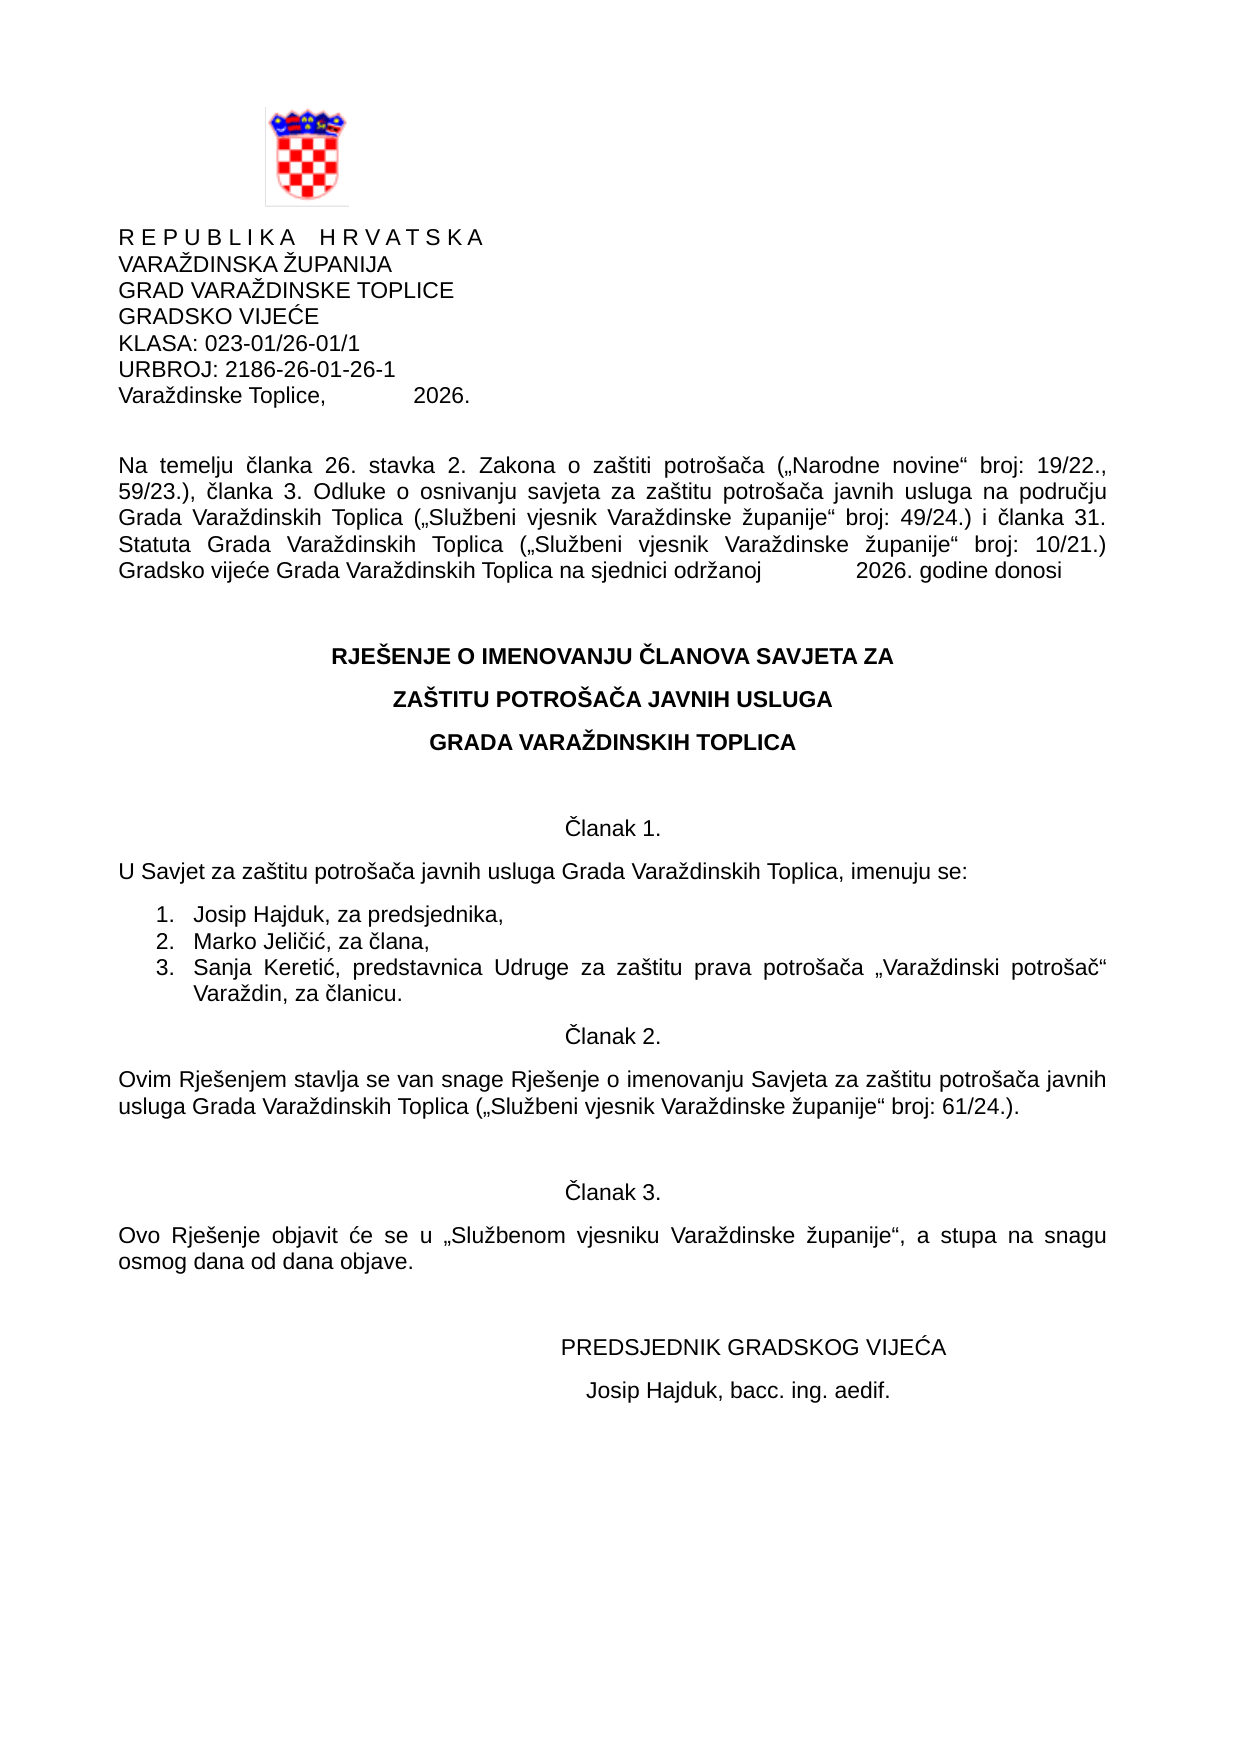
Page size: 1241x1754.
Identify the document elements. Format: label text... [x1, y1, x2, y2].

text VARAŽDINSKA ŽUPANIJA [118, 251, 1107, 277]
text GRADSKO VIJEĆE [118, 303, 1107, 329]
text Članak 1. [118, 815, 1107, 842]
text GRADA VARAŽDINSKIH TOPLICA [118, 729, 1107, 756]
text Članak 2. [118, 1023, 1107, 1050]
text KLASA: 023-01/26-01/1 [118, 329, 1107, 356]
text GRAD VARAŽDINSKE TOPLICE [118, 277, 1107, 303]
text Josip Hajduk, bacc. ing. aedif. [561, 1377, 1107, 1403]
text URBROJ: 2186-26-01-26-1 [118, 356, 1107, 382]
text PREDSJEDNIK GRADSKOG VIJEĆA [487, 1334, 1107, 1361]
text Ovim Rješenjem stavlja se van snage Rješenje o imenovanju Savjeta za zaštitu potrošača javnih usluga Grada Varaždinskih Toplica („Službeni vjesnik Varaždinske županije“ broj: 61/24.). [118, 1066, 1107, 1119]
text U Savjet za zaštitu potrošača javnih usluga Grada Varaždinskih Toplica, imenuju se: [118, 858, 1107, 884]
text Varaždinske Toplice, 2026. [118, 382, 1107, 409]
list Sanja Keretić, predstavnica Udruge za zaštitu prava potrošača „Varaždinski potrošač“ Varaždin, za članicu. [156, 954, 1107, 1007]
text R E P U B L I K A H R V A T S K A [118, 224, 1107, 251]
text Na temelju članka 26. stavka 2. Zakona o zaštiti potrošača („Narodne novine“ broj: 19/22., 59/23.), članka 3. Odluke o osnivanju savjeta za zaštitu potrošača javnih usluga na području Grada Varaždinskih Toplica („Službeni vjesnik Varaždinske županije“ broj: 49/24.) i članka 31. Statuta Grada Varaždinskih Toplica („Službeni vjesnik Varaždinske županije“ broj: 10/21.) Gradsko vijeće Grada Varaždinskih Toplica na sjednici održanoj 2026. godine donosi [118, 452, 1107, 583]
text RJEŠENJE O IMENOVANJU ČLANOVA SAVJETA ZA [118, 643, 1107, 669]
list Marko Jeličić, za člana, [156, 928, 1107, 954]
text ZAŠTITU POTROŠAČA JAVNIH USLUGA [118, 686, 1107, 712]
list Josip Hajduk, za predsjednika, [156, 901, 1107, 928]
text Ovo Rješenje objavit će se u „Službenom vjesniku Varaždinske županije“, a stupa na snagu osmog dana od dana objave. [118, 1222, 1107, 1274]
text Članak 3. [118, 1179, 1107, 1205]
